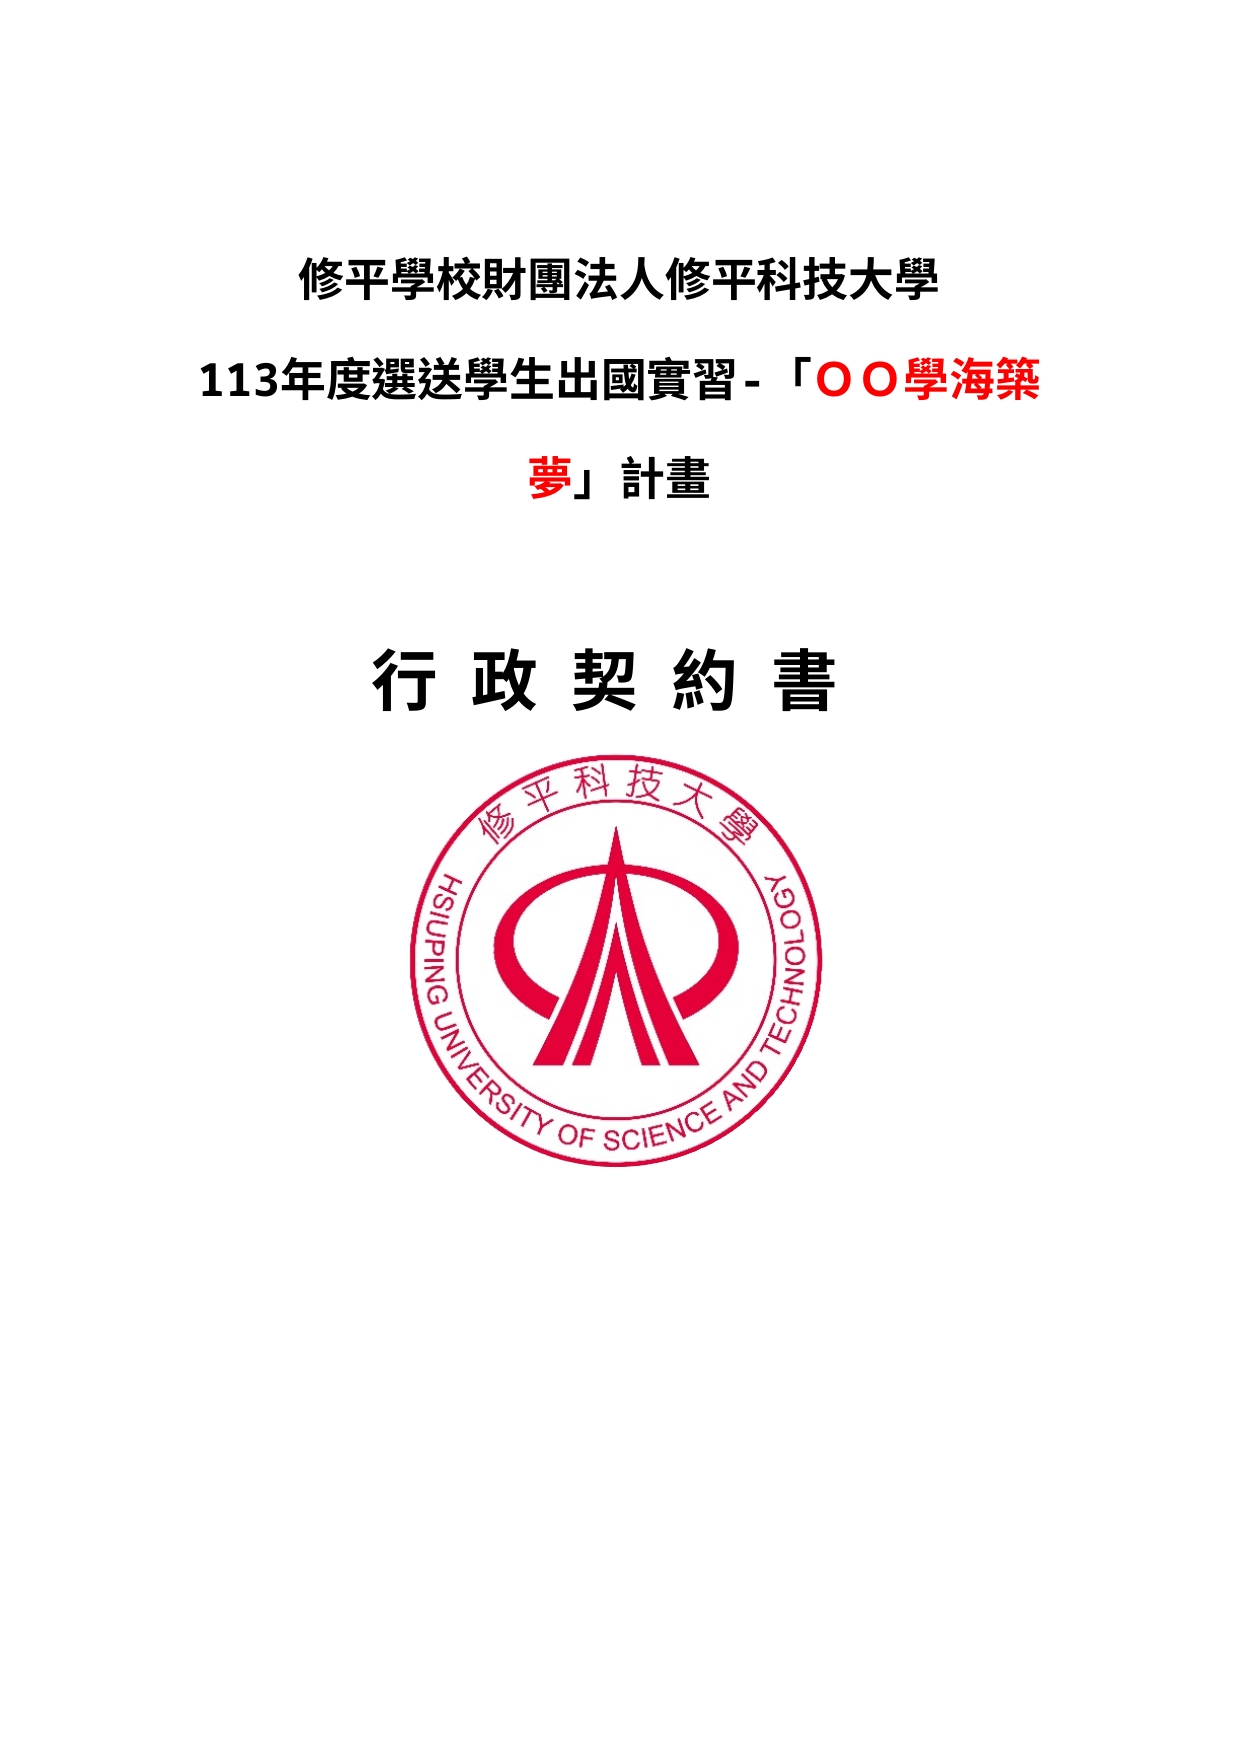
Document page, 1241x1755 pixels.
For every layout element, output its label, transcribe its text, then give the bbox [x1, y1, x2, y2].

text 修平學校財團法人修平科技大學 [162, 243, 1076, 310]
text 行 政 契 約 書 [162, 628, 1046, 725]
text 113年度選送學生出國實習-「ＯＯ學海築夢」計畫 [162, 343, 1076, 509]
